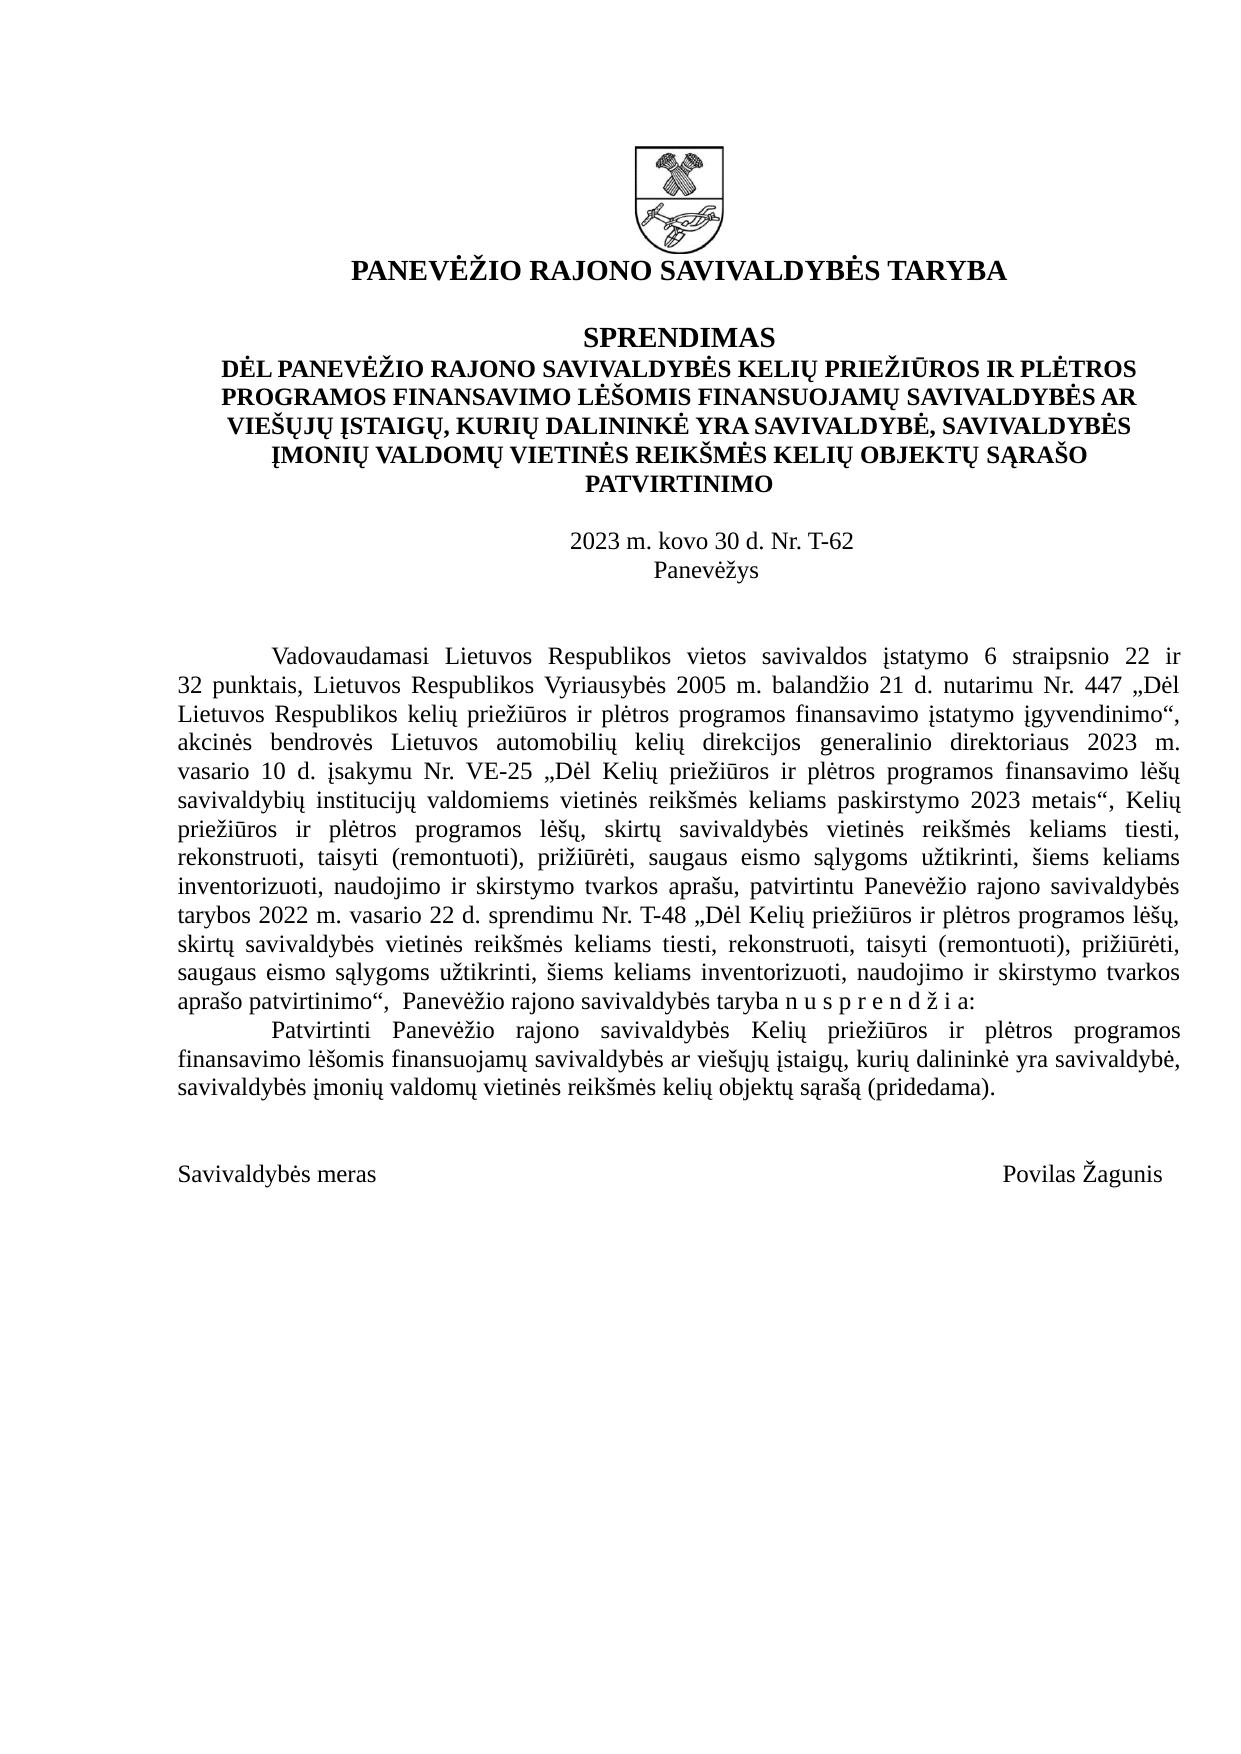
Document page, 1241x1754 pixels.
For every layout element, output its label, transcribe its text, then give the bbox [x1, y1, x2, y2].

text Savivaldybės meras Povilas Žagunis [177, 1159, 1181, 1187]
text DĖL PANEVĖŽIO RAJONO SAVIVALDYBĖS KELIŲ PRIEŽIŪROS IR PLĖTROS PROGRAMOS FINANSAVIMO LĖŠOMIS FINANSUOJAMŲ SAVIVALDYBĖS AR VIEŠŲJŲ ĮSTAIGŲ, KURIŲ DALININKĖ YRA SAVIVALDYBĖ, SAVIVALDYBĖS ĮMONIŲ VALDOMŲ VIETINĖS REIKŠMĖS KELIŲ OBJEKTŲ SĄRAŠO PATVIRTINIMO [177, 354, 1181, 497]
text PANEVĖŽIO RAJONO SAVIVALDYBĖS TARYBA [177, 253, 1181, 287]
text Patvirtinti Panevėžio rajono savivaldybės Kelių priežiūros ir plėtros programos finansavimo lėšomis finansuojamų savivaldybės ar viešųjų įstaigų, kurių dalininkė yra savivaldybė, savivaldybės įmonių valdomų vietinės reikšmės kelių objektų sąrašą (pridedama). [177, 1015, 1181, 1101]
text Vadovaudamasi Lietuvos Respublikos vietos savivaldos įstatymo 6 straipsnio 22 ir 32 punktais, Lietuvos Respublikos Vyriausybės 2005 m. balandžio 21 d. nutarimu Nr. 447 „Dėl Lietuvos Respublikos kelių priežiūros ir plėtros programos finansavimo įstatymo įgyvendinimo“, akcinės bendrovės Lietuvos automobilių kelių direkcijos generalinio direktoriaus 2023 m. vasario 10 d. įsakymu Nr. VE-25 „Dėl Kelių priežiūros ir plėtros programos finansavimo lėšų savivaldybių institucijų valdomiems vietinės reikšmės keliams paskirstymo 2023 metais“, Kelių priežiūros ir plėtros programos lėšų, skirtų savivaldybės vietinės reikšmės keliams tiesti, rekonstruoti, taisyti (remontuoti), prižiūrėti, saugaus eismo sąlygoms užtikrinti, šiems keliams inventorizuoti, naudojimo ir skirstymo tvarkos aprašu, patvirtintu Panevėžio rajono savivaldybės tarybos 2022 m. vasario 22 d. sprendimu Nr. T-48 „Dėl Kelių priežiūros ir plėtros programos lėšų, skirtų savivaldybės vietinės reikšmės keliams tiesti, rekonstruoti, taisyti (remontuoti), prižiūrėti, saugaus eismo sąlygoms užtikrinti, šiems keliams inventorizuoti, naudojimo ir skirstymo tvarkos aprašo patvirtinimo“, Panevėžio rajono savivaldybės taryba n u s p r e n d ž i a: [177, 641, 1181, 1015]
text SPRENDIMAS [177, 320, 1181, 354]
text Panevėžys [582, 555, 1181, 584]
text 2023 m. kovo 30 d. Nr. T-62 [312, 526, 1181, 555]
